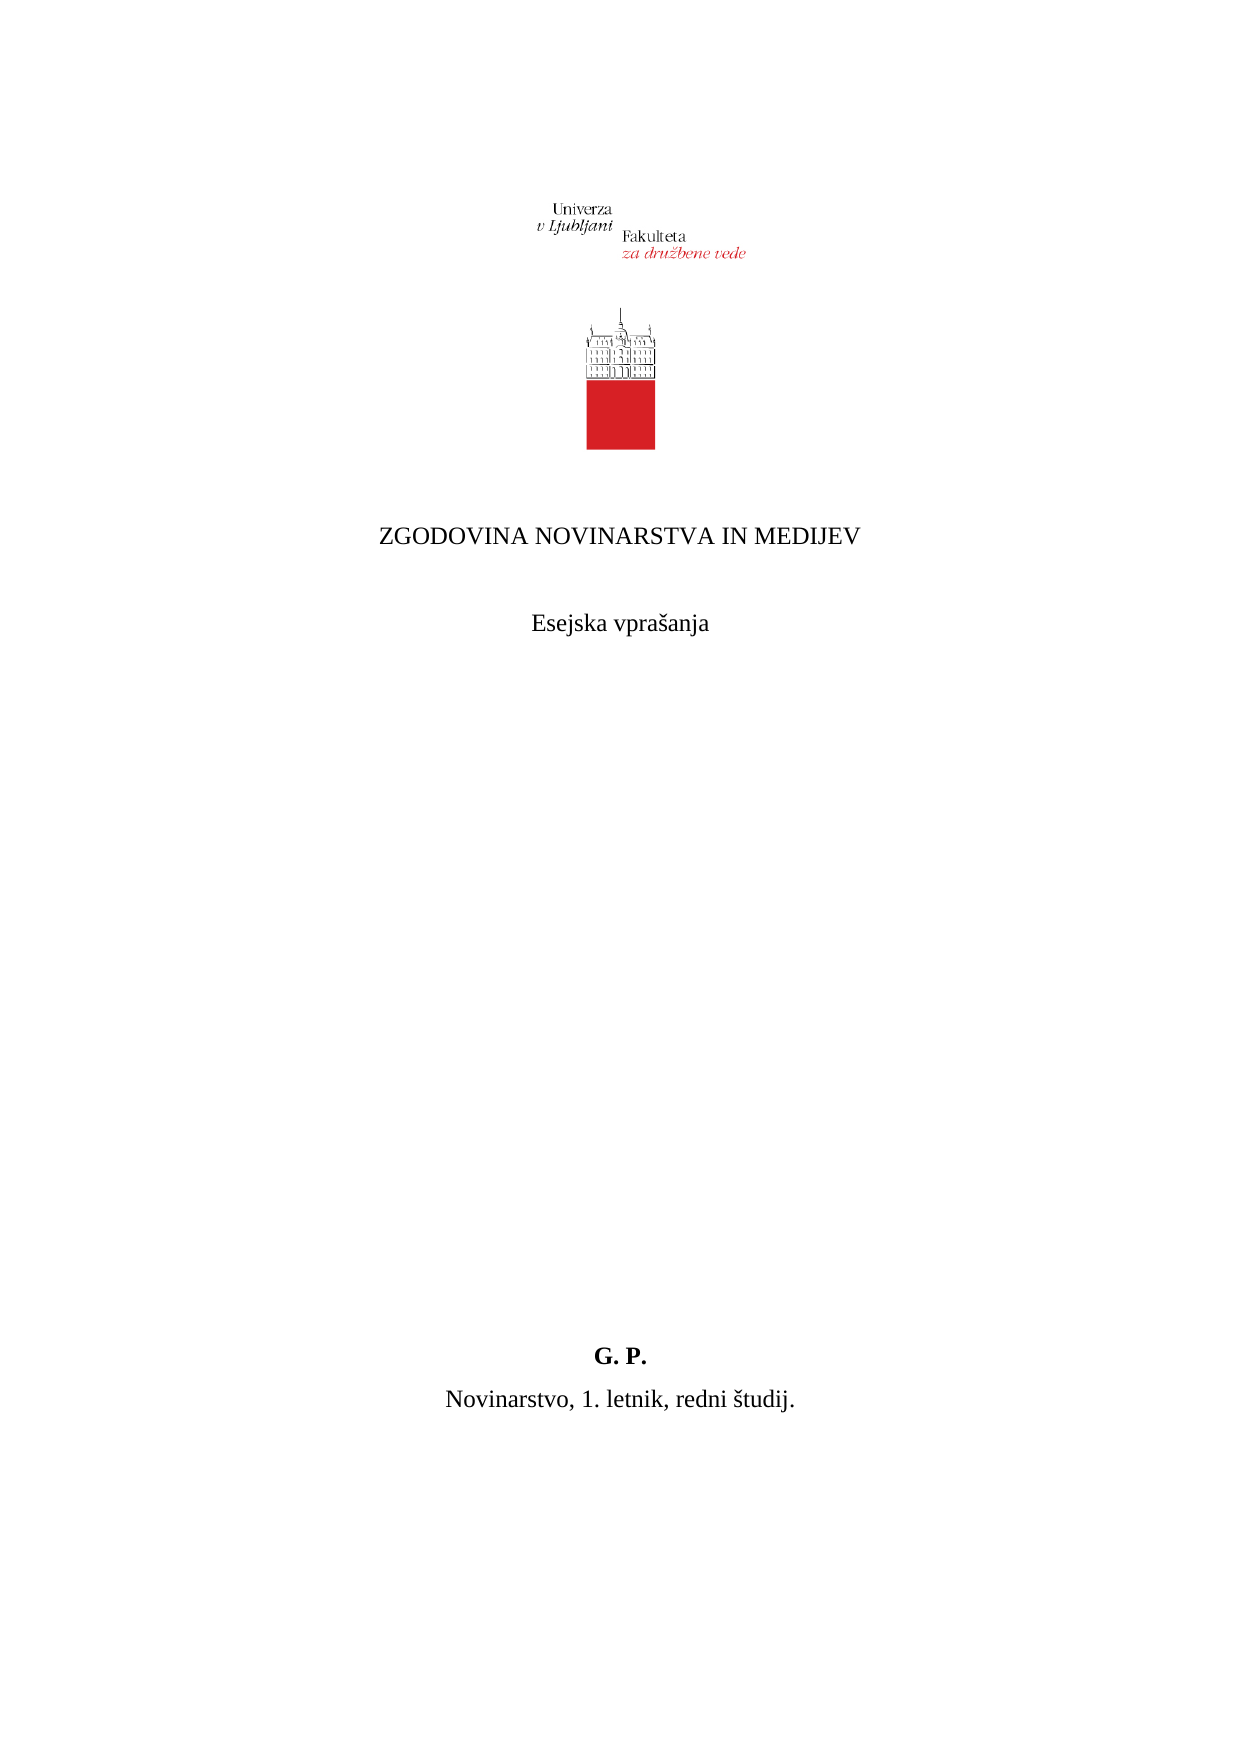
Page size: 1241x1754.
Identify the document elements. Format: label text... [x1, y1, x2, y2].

text Esejska vprašanja [148, 608, 1092, 636]
text Novinarstvo, 1. letnik, redni študij. [148, 1384, 1092, 1413]
text ZGODOVINA NOVINARSTVA IN MEDIJEV [148, 521, 1092, 550]
picture [490, 196, 750, 457]
text G. P. [148, 1341, 1092, 1369]
